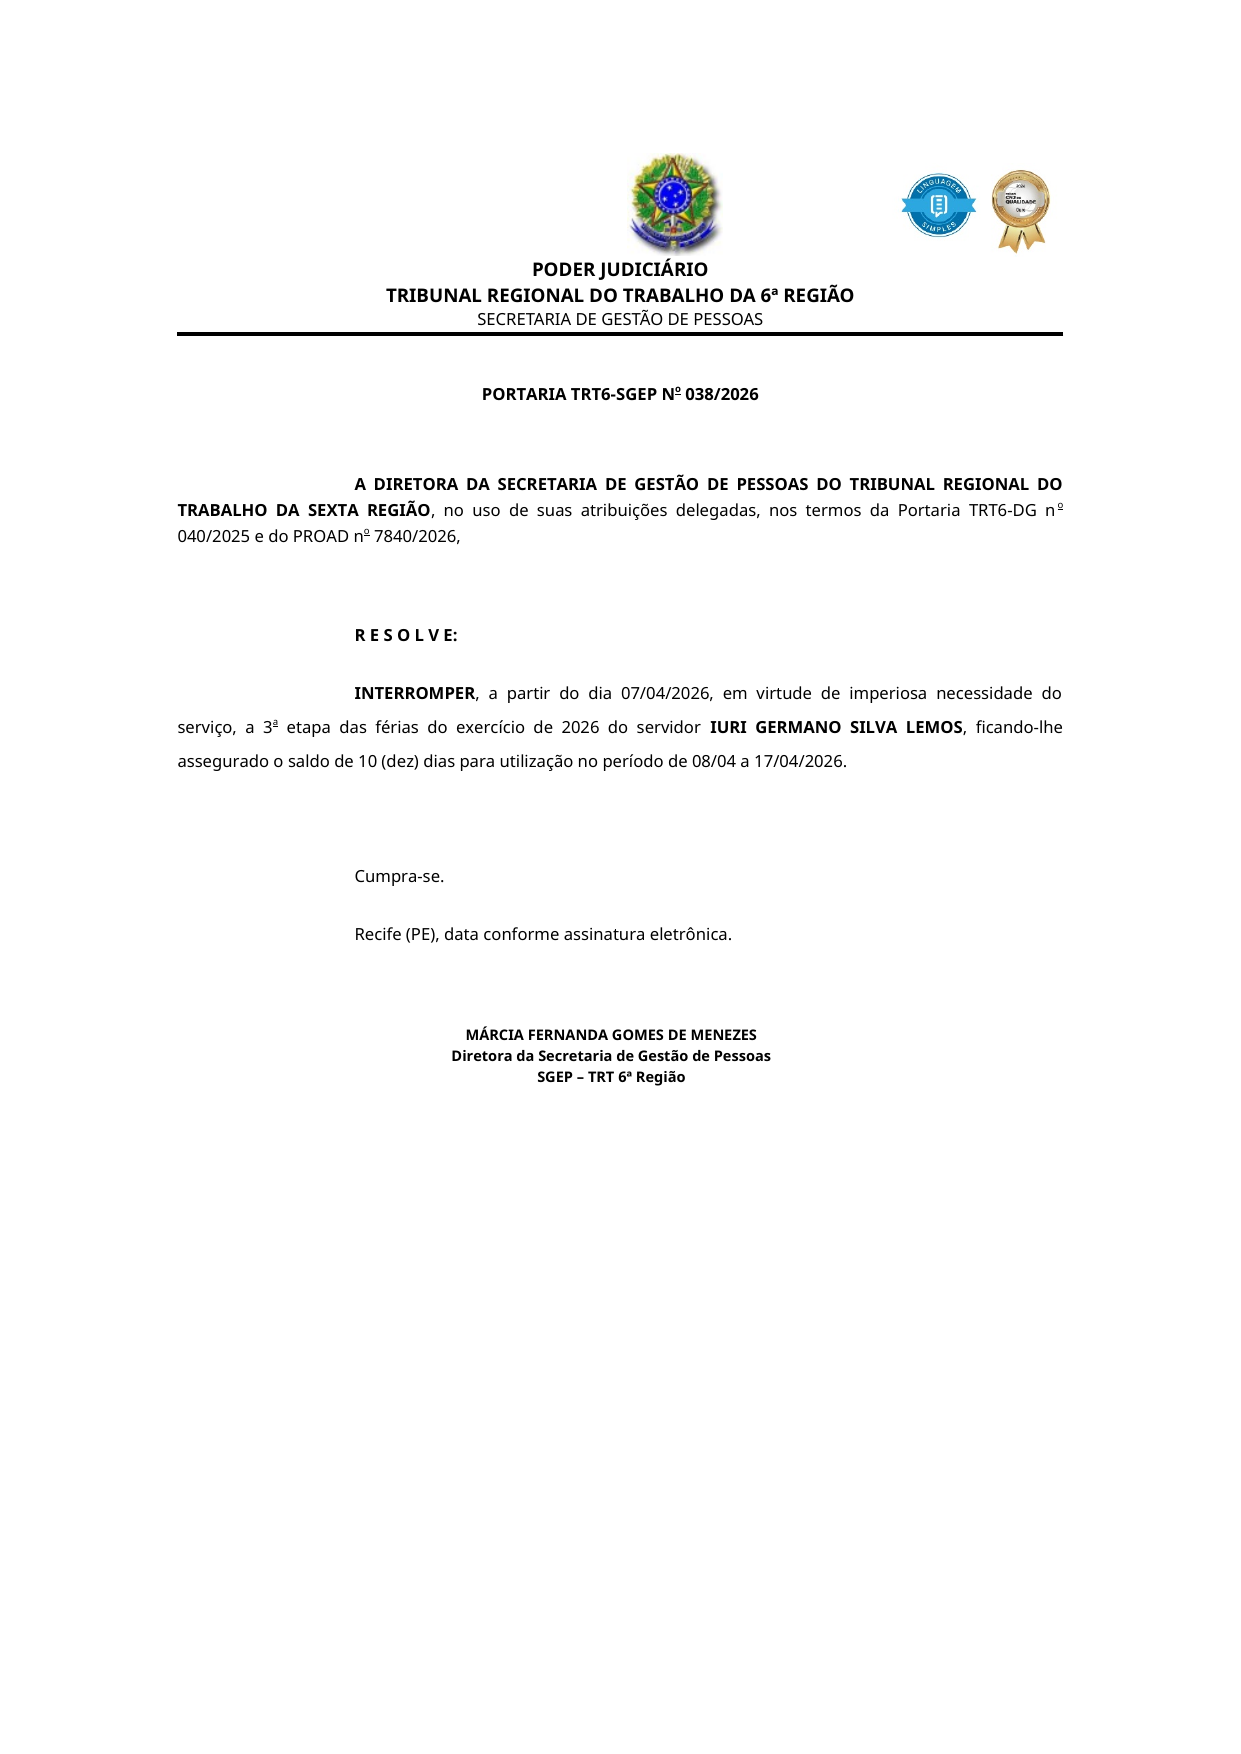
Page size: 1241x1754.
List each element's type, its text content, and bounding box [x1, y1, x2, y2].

text PORTARIA TRT6-SGEP No 038/2026 [177, 383, 1063, 406]
text Diretora da Secretaria de Gestão de Pessoas [354, 1046, 868, 1066]
picture [626, 153, 724, 257]
text Recife (PE), data conforme assinatura eletrônica. [281, 922, 1063, 945]
text SECRETARIA DE GESTÃO DE PESSOAS [177, 308, 1063, 332]
picture [892, 163, 1064, 257]
text TRIBUNAL REGIONAL DO TRABALHO DA 6ª REGIÃO [177, 282, 1063, 308]
text A DIRETORA DA SECRETARIA DE GESTÃO DE PESSOAS DO TRIBUNAL REGIONAL DO TRABALHO DA SEXTA REGIÃO, no uso de suas atribuições delegadas, nos termos da Portaria TRT6-DG no 040/2025 e do PROAD no 7840/2026, [177, 472, 1063, 547]
text SGEP – TRT 6ª Região [354, 1067, 868, 1087]
text MÁRCIA FERNANDA GOMES DE MENEZES [354, 1024, 868, 1044]
text Cumpra-se. [281, 865, 1063, 887]
text PODER JUDICIÁRIO [177, 257, 1063, 282]
text INTERROMPER, a partir do dia 07/04/2026, em virtude de imperiosa necessidade do serviço, a 3a etapa das férias do exercício de 2026 do servidor IURI GERMANO SILVA LEMOS, ficando-lhe assegurado o saldo de 10 (dez) dias para utilização no período de 08/04 a 17/04/2026. [177, 681, 1063, 772]
text R E S O L V E: [177, 623, 1063, 646]
